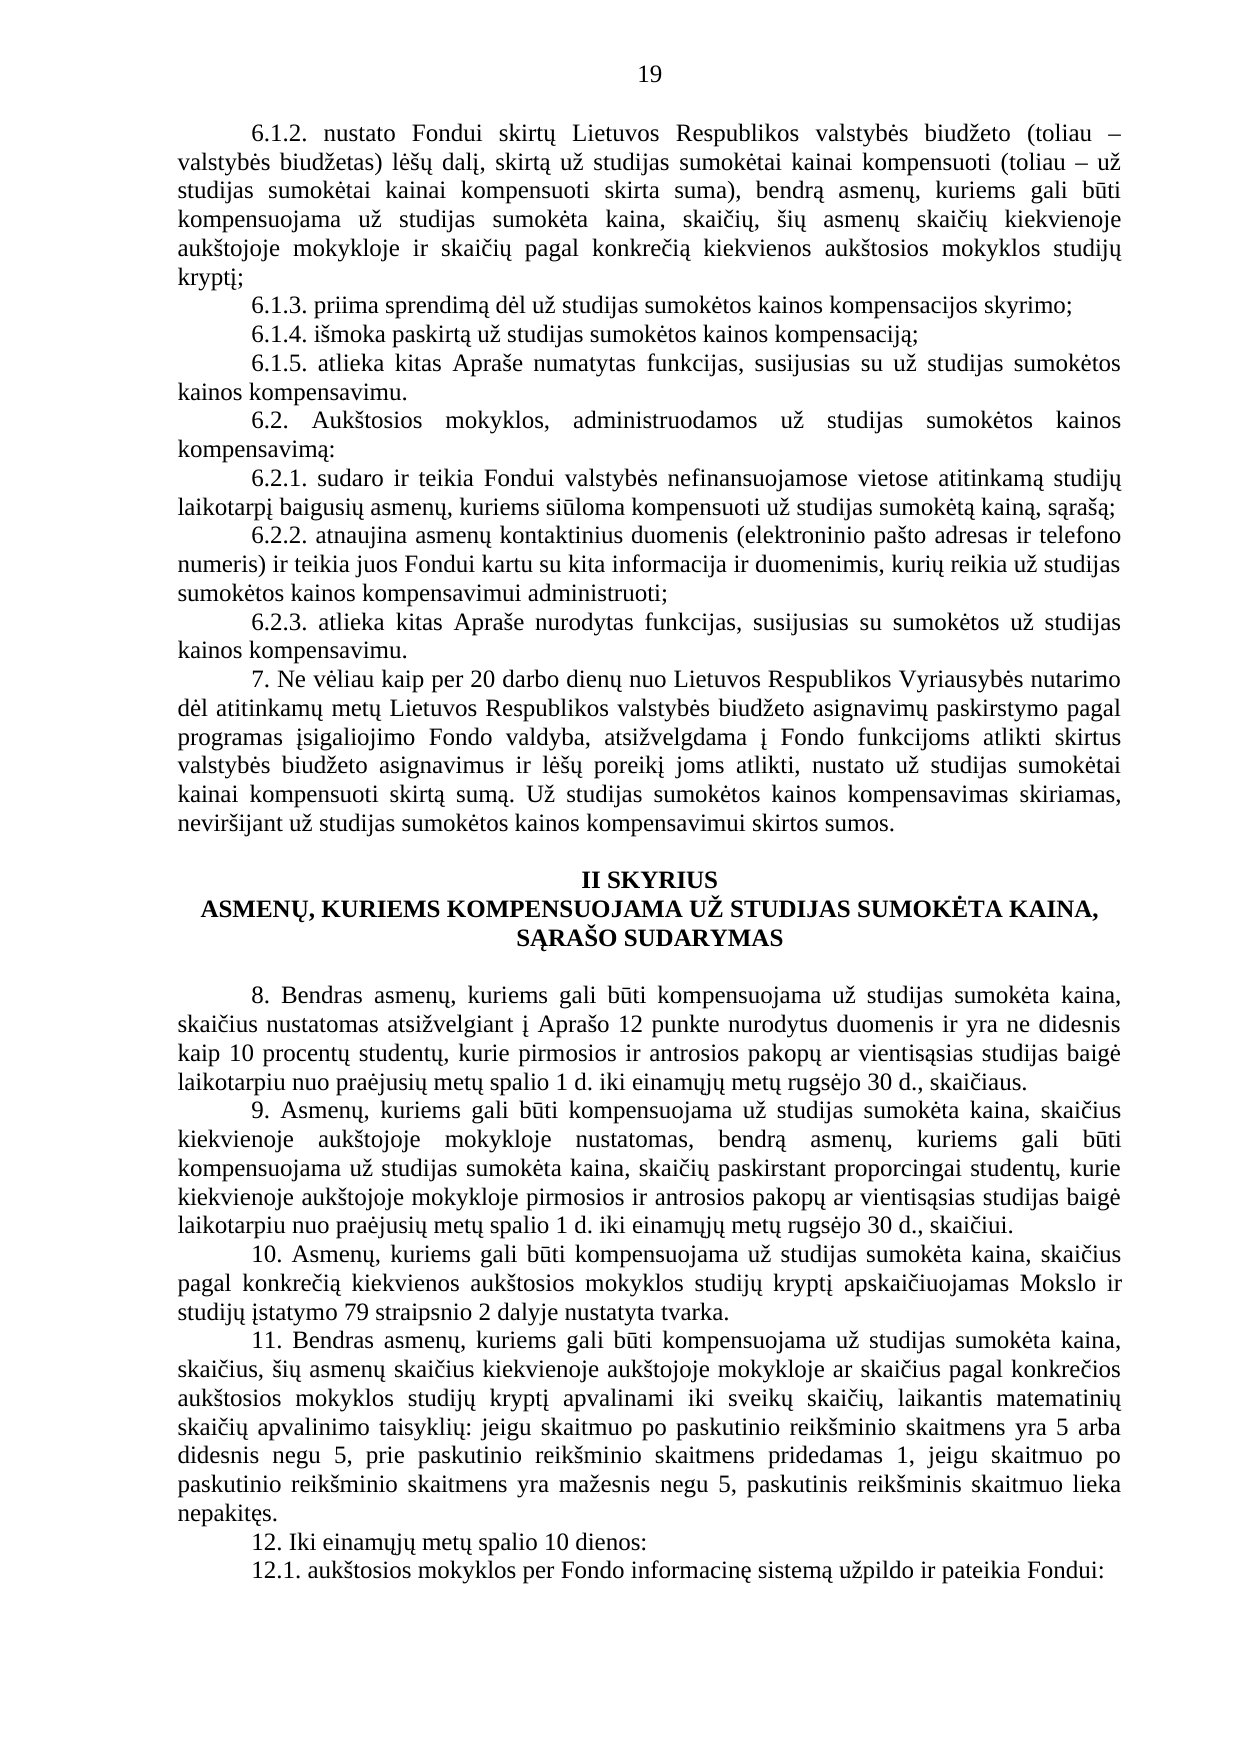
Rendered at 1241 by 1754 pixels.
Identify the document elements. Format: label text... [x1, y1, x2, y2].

text 7. Ne vėliau kaip per 20 darbo dienų nuo Lietuvos Respublikos Vyriausybės nutarimo dėl atitinkamų metų Lietuvos Respublikos valstybės biudžeto asignavimų paskirstymo pagal programas įsigaliojimo Fondo valdyba, atsižvelgdama į Fondo funkcijoms atlikti skirtus valstybės biudžeto asignavimus ir lėšų poreikį joms atlikti, nustato už studijas sumokėtai kainai kompensuoti skirtą sumą. Už studijas sumokėtos kainos kompensavimas skiriamas, neviršijant už studijas sumokėtos kainos kompensavimui skirtos sumos. [177, 664, 1122, 837]
text ASMENŲ, KURIEMS KOMPENSUOJAMA UŽ STUDIJAS SUMOKĖTA KAINA, SĄRAŠO SUDARYMAS [177, 894, 1122, 952]
text 10. Asmenų, kuriems gali būti kompensuojama už studijas sumokėta kaina, skaičius pagal konkrečią kiekvienos aukštosios mokyklos studijų kryptį apskaičiuojamas Mokslo ir studijų įstatymo 79 straipsnio 2 dalyje nustatyta tvarka. [177, 1239, 1122, 1326]
text 6.2.3. atlieka kitas Apraše nurodytas funkcijas, susijusias su sumokėtos už studijas kainos kompensavimu. [177, 607, 1122, 664]
text 12.1. aukštosios mokyklos per Fondo informacinę sistemą užpildo ir pateikia Fondui: [177, 1556, 1122, 1584]
text 6.2.1. sudaro ir teikia Fondui valstybės nefinansuojamose vietose atitinkamą studijų laikotarpį baigusių asmenų, kuriems siūloma kompensuoti už studijas sumokėtą kainą, sąrašą; [177, 463, 1122, 521]
text 6.1.5. atlieka kitas Apraše numatytas funkcijas, susijusias su už studijas sumokėtos kainos kompensavimu. [177, 348, 1122, 406]
text 12. Iki einamųjų metų spalio 10 dienos: [177, 1527, 1122, 1556]
text 8. Bendras asmenų, kuriems gali būti kompensuojama už studijas sumokėta kaina, skaičius nustatomas atsižvelgiant į Aprašo 12 punkte nurodytus duomenis ir yra ne didesnis kaip 10 procentų studentų, kurie pirmosios ir antrosios pakopų ar vientisąsias studijas baigė laikotarpiu nuo praėjusių metų spalio 1 d. iki einamųjų metų rugsėjo 30 d., skaičiaus. [177, 981, 1122, 1096]
text 6.1.4. išmoka paskirtą už studijas sumokėtos kainos kompensaciją; [177, 319, 1122, 348]
text 6.2.2. atnaujina asmenų kontaktinius duomenis (elektroninio pašto adresas ir telefono numeris) ir teikia juos Fondui kartu su kita informacija ir duomenimis, kurių reikia už studijas sumokėtos kainos kompensavimui administruoti; [177, 521, 1122, 607]
text II SKYRIUS [177, 866, 1122, 894]
text 6.2. Aukštosios mokyklos, administruodamos už studijas sumokėtos kainos kompensavimą: [177, 406, 1122, 463]
text 6.1.2. nustato Fondui skirtų Lietuvos Respublikos valstybės biudžeto (toliau – valstybės biudžetas) lėšų dalį, skirtą už studijas sumokėtai kainai kompensuoti (toliau – už studijas sumokėtai kainai kompensuoti skirta suma), bendrą asmenų, kuriems gali būti kompensuojama už studijas sumokėta kaina, skaičių, šių asmenų skaičių kiekvienoje aukštojoje mokykloje ir skaičių pagal konkrečią kiekvienos aukštosios mokyklos studijų kryptį; [177, 118, 1122, 291]
text 11. Bendras asmenų, kuriems gali būti kompensuojama už studijas sumokėta kaina, skaičius, šių asmenų skaičius kiekvienoje aukštojoje mokykloje ar skaičius pagal konkrečios aukštosios mokyklos studijų kryptį apvalinami iki sveikų skaičių, laikantis matematinių skaičių apvalinimo taisyklių: jeigu skaitmuo po paskutinio reikšminio skaitmens yra 5 arba didesnis negu 5, prie paskutinio reikšminio skaitmens pridedamas 1, jeigu skaitmuo po paskutinio reikšminio skaitmens yra mažesnis negu 5, paskutinis reikšminis skaitmuo lieka nepakitęs. [177, 1326, 1122, 1527]
text 6.1.3. priima sprendimą dėl už studijas sumokėtos kainos kompensacijos skyrimo; [177, 291, 1122, 319]
text 9. Asmenų, kuriems gali būti kompensuojama už studijas sumokėta kaina, skaičius kiekvienoje aukštojoje mokykloje nustatomas, bendrą asmenų, kuriems gali būti kompensuojama už studijas sumokėta kaina, skaičių paskirstant proporcingai studentų, kurie kiekvienoje aukštojoje mokykloje pirmosios ir antrosios pakopų ar vientisąsias studijas baigė laikotarpiu nuo praėjusių metų spalio 1 d. iki einamųjų metų rugsėjo 30 d., skaičiui. [177, 1096, 1122, 1239]
